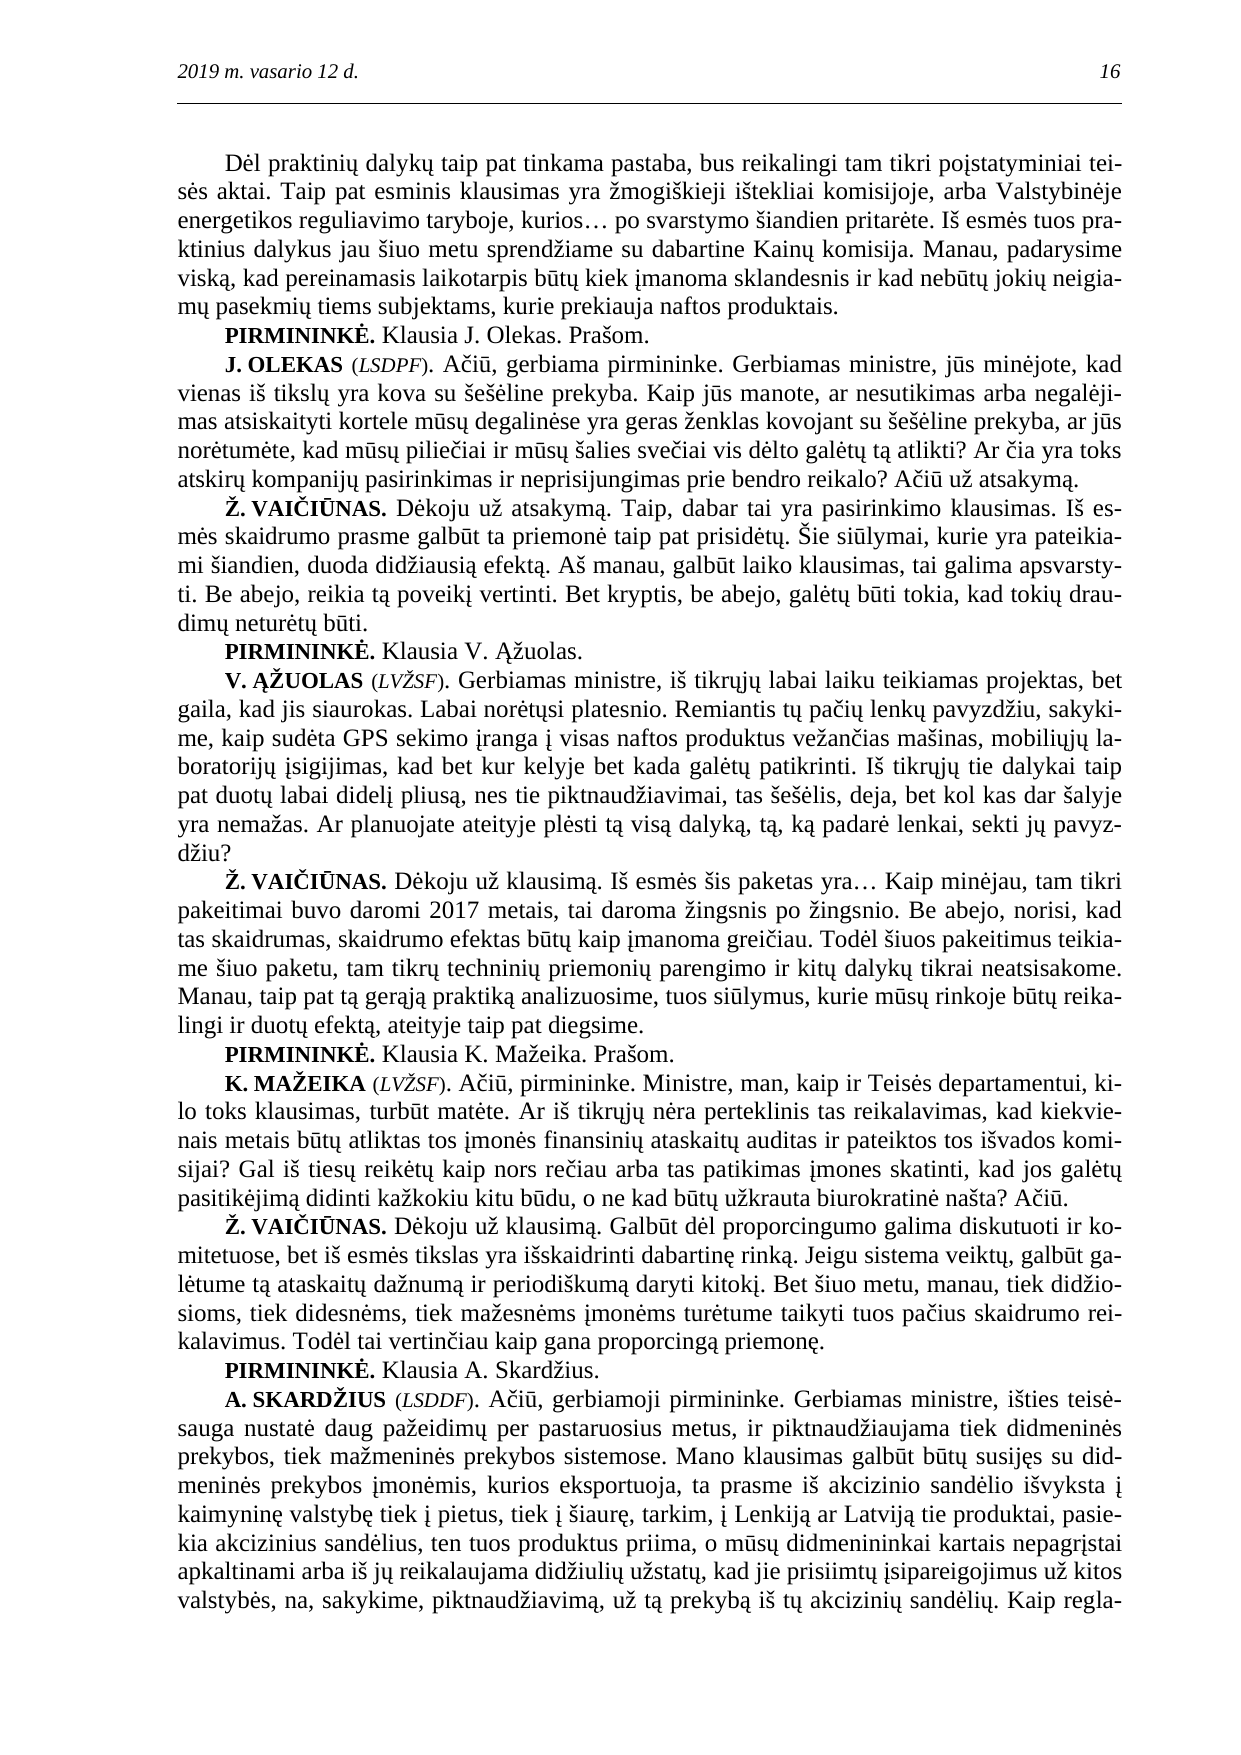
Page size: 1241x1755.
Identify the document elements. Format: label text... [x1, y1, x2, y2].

text PIRMININKĖ. Klau­sia K. Ma­žei­ka. Pra­šom. [177, 1039, 1122, 1068]
text J. OLEKAS (LSDPF). Ačiū, ger­bia­ma pir­mi­nin­ke. Ger­bia­mas mi­nist­re, jūs mi­nė­jo­te, kad vie­nas iš tiks­lų yra ko­va su še­šė­li­ne pre­ky­ba. Kaip jūs ma­no­te, ar ne­su­ti­ki­mas ar­ba ne­ga­lė­ji­mas at­si­skai­ty­ti kor­te­le mū­sų de­ga­li­nė­se yra ge­ras žen­klas ko­vo­jant su še­šė­li­ne pre­ky­ba, ar jūs no­rė­tu­mė­te, kad mū­sų pi­lie­čiai ir mū­sų ša­lies sve­čiai vis dėl­to ga­lė­tų tą at­lik­ti? Ar čia yra toks at­ski­rų kom­pa­ni­jų pa­si­rin­ki­mas ir ne­pri­si­jun­gi­mas prie ben­dro rei­ka­lo? Ačiū už at­sa­ky­mą. [177, 349, 1122, 493]
text Ž. VAIČIŪNAS. Dė­ko­ju už klau­si­mą. Iš es­mės šis pa­ke­tas yra… Kaip mi­nė­jau, tam tik­ri pa­kei­ti­mai bu­vo da­ro­mi 2017 me­tais, tai da­ro­ma žings­nis po žings­nio. Be abe­jo, no­ri­si, kad tas skaid­ru­mas, skaid­ru­mo efek­tas bū­tų kaip įma­no­ma grei­čiau. To­dėl šiuos pa­kei­ti­mus tei­kia­me šiuo pa­ke­tu, tam tik­rų tech­ni­nių prie­mo­nių pa­ren­gi­mo ir ki­tų da­ly­kų tik­rai ne­at­si­sa­ko­me. Ma­nau, taip pat tą ge­rą­ją prak­ti­ką ana­li­zuo­si­me, tuos siū­ly­mus, ku­rie mū­sų rin­ko­je bū­tų rei­ka­lin­gi ir duo­tų efek­tą, at­ei­ty­je taip pat dieg­si­me. [177, 866, 1122, 1039]
text PIRMININKĖ. Klau­sia V. Ąžuo­las. [177, 636, 1122, 665]
text A. SKARDŽIUS (LSDDF). Ačiū, ger­bia­mo­ji pir­mi­nin­ke. Ger­bia­mas mi­nist­re, iš­ties tei­sė­sau­ga nu­sta­tė daug pa­žei­di­mų per pas­ta­ruo­sius me­tus, ir pik­tnau­džiau­ja­ma tiek did­me­ni­nės pre­ky­bos, tiek maž­me­ni­nės pre­ky­bos sis­te­mo­se. Ma­no klau­si­mas gal­būt bū­tų su­si­jęs su did­me­ni­nės pre­ky­bos įmo­nė­mis, ku­rios eks­por­tuo­ja, ta pras­me iš ak­ci­zi­nio san­dė­lio iš­vyks­ta į kai­my­ni­nę vals­ty­bę tiek į pie­tus, tiek į šiau­rę, tar­kim, į Len­ki­ją ar Lat­vi­ją tie pro­duk­tai, pa­sie­kia ak­ci­zi­nius san­dė­lius, ten tuos pro­duk­tus pri­ima, o mū­sų did­me­ni­nin­kai kar­tais ne­pa­grįs­tai ap­kal­ti­na­mi ar­ba iš jų rei­ka­lau­ja­ma di­džiu­lių už­sta­tų, kad jie pri­si­im­tų įsi­pa­rei­go­ji­mus už ki­tos vals­ty­bės, na, sa­ky­ki­me, pik­tnau­džia­vi­mą, už tą pre­ky­bą iš tų ak­ci­zi­nių san­dė­lių. Kaip reg­la­ [177, 1384, 1122, 1614]
text PIRMININKĖ. Klau­sia A. Skar­džius. [177, 1355, 1122, 1384]
text K. MAŽEIKA (LVŽSF). Ačiū, pir­mi­nin­ke. Mi­nist­re, man, kaip ir Tei­sės de­par­ta­men­tui, ki­lo toks klau­si­mas, tur­būt ma­tė­te. Ar iš tik­rų­jų nė­ra per­tek­li­nis tas rei­ka­la­vi­mas, kad kiek­vie­nais me­tais bū­tų at­lik­tas tos įmo­nės fi­nan­si­nių ata­skai­tų au­di­tas ir pa­teik­tos tos iš­va­dos ko­mi­si­jai? Gal iš tie­sų rei­kė­tų kaip nors re­čiau ar­ba tas pa­ti­ki­mas įmo­nes ska­tin­ti, kad jos ga­lė­tų pa­si­ti­kė­ji­mą di­din­ti kaž­ko­kiu ki­tu bū­du, o ne kad bū­tų už­krau­ta biu­ro­kratinė naš­ta? Ačiū. [177, 1068, 1122, 1211]
text PIRMININKĖ. Klau­sia J. Ole­kas. Pra­šom. [177, 320, 1122, 349]
text Ž. VAIČIŪNAS. Dė­ko­ju už at­sa­ky­mą. Taip, da­bar tai yra pa­si­rin­ki­mo klau­si­mas. Iš es­mės skaid­ru­mo pras­me gal­būt ta prie­mo­nė taip pat pri­si­dė­tų. Šie siū­ly­mai, ku­rie yra pa­tei­kia­mi šian­dien, duo­da di­džiau­sią efek­tą. Aš ma­nau, gal­būt lai­ko klau­si­mas, tai ga­li­ma ap­svars­ty­ti. Be abe­jo, rei­kia tą po­vei­kį ver­tin­ti. Bet kryp­tis, be abe­jo, ga­lė­tų bū­ti to­kia, kad to­kių drau­di­mų ne­tu­rė­tų bū­ti. [177, 493, 1122, 636]
text Ž. VAIČIŪNAS. Dė­ko­ju už klau­si­mą. Gal­būt dėl pro­por­cin­gu­mo ga­li­ma dis­ku­tuo­ti ir ko­mi­te­tuo­se, bet iš es­mės tiks­las yra iš­skaid­rin­ti da­bar­ti­nę rin­ką. Jei­gu sis­te­ma veik­tų, gal­būt ga­lė­tu­me tą ata­skai­tų daž­nu­mą ir pe­ri­odiš­ku­mą da­ry­ti ki­to­kį. Bet šiuo me­tu, ma­nau, tiek di­džio­sioms, tiek di­des­nėms, tiek ma­žes­nėms įmo­nėms tu­rė­tu­me tai­ky­ti tuos pa­čius skaid­ru­mo rei­ka­la­vi­mus. To­dėl tai ver­tin­čiau kaip ga­na pro­por­cin­gą prie­mo­nę. [177, 1211, 1122, 1355]
text Dėl prak­ti­nių da­ly­kų taip pat tin­ka­ma pa­sta­ba, bus rei­ka­lin­gi tam tik­ri po­įsta­ty­mi­niai tei­sės ak­tai. Taip pat es­mi­nis klau­si­mas yra žmo­giš­kie­ji iš­tek­liai ko­mi­si­jo­je, ar­ba Vals­ty­bi­nė­je ener­ge­ti­kos re­gu­lia­vi­mo tar­y­bo­je, ku­rios… po svars­ty­mo šian­dien pri­ta­rė­te. Iš es­mės tuos pra­k­ti­nius da­ly­kus jau šiuo me­tu spren­džia­me su da­bar­ti­ne Kai­nų ko­mi­si­ja. Ma­nau, pa­da­ry­si­me vis­ką, kad per­ei­na­ma­sis lai­ko­tar­pis bū­tų kiek įma­no­ma sklan­des­nis ir kad ne­bū­tų jo­kių nei­gia­mų pa­sek­mių tiems sub­jek­tams, ku­rie pre­kiau­ja naf­tos pro­duk­tais. [177, 148, 1122, 320]
text V. ĄŽUOLAS (LVŽSF). Ger­bia­mas mi­nist­re, iš tik­rų­jų la­bai lai­ku tei­kia­mas pro­jek­tas, bet gai­la, kad jis siau­ro­kas. La­bai no­rė­tų­si pla­tes­nio. Re­mian­tis tų pa­čių len­kų pa­vyz­džiu, sa­ky­ki­me, kaip su­dė­ta GPS se­ki­mo įran­ga į vi­sas naf­tos pro­duk­tus ve­žan­čias ma­ši­nas, mo­bi­lių­jų la­bo­ra­to­ri­jų įsi­gi­ji­mas, kad bet kur ke­ly­je bet ka­da ga­lė­tų pa­tik­rin­ti. Iš tik­rų­jų tie da­ly­kai taip pat duo­tų la­bai di­de­lį pliu­są, nes tie pik­tnau­džia­vi­mai, tas še­šė­lis, de­ja, bet kol kas dar ša­ly­je yra ne­ma­žas. Ar pla­nuo­ja­te at­ei­ty­je plės­ti tą vi­są da­ly­ką, tą, ką pa­da­rė len­kai, sek­ti jų pa­vyz­džiu? [177, 665, 1122, 866]
